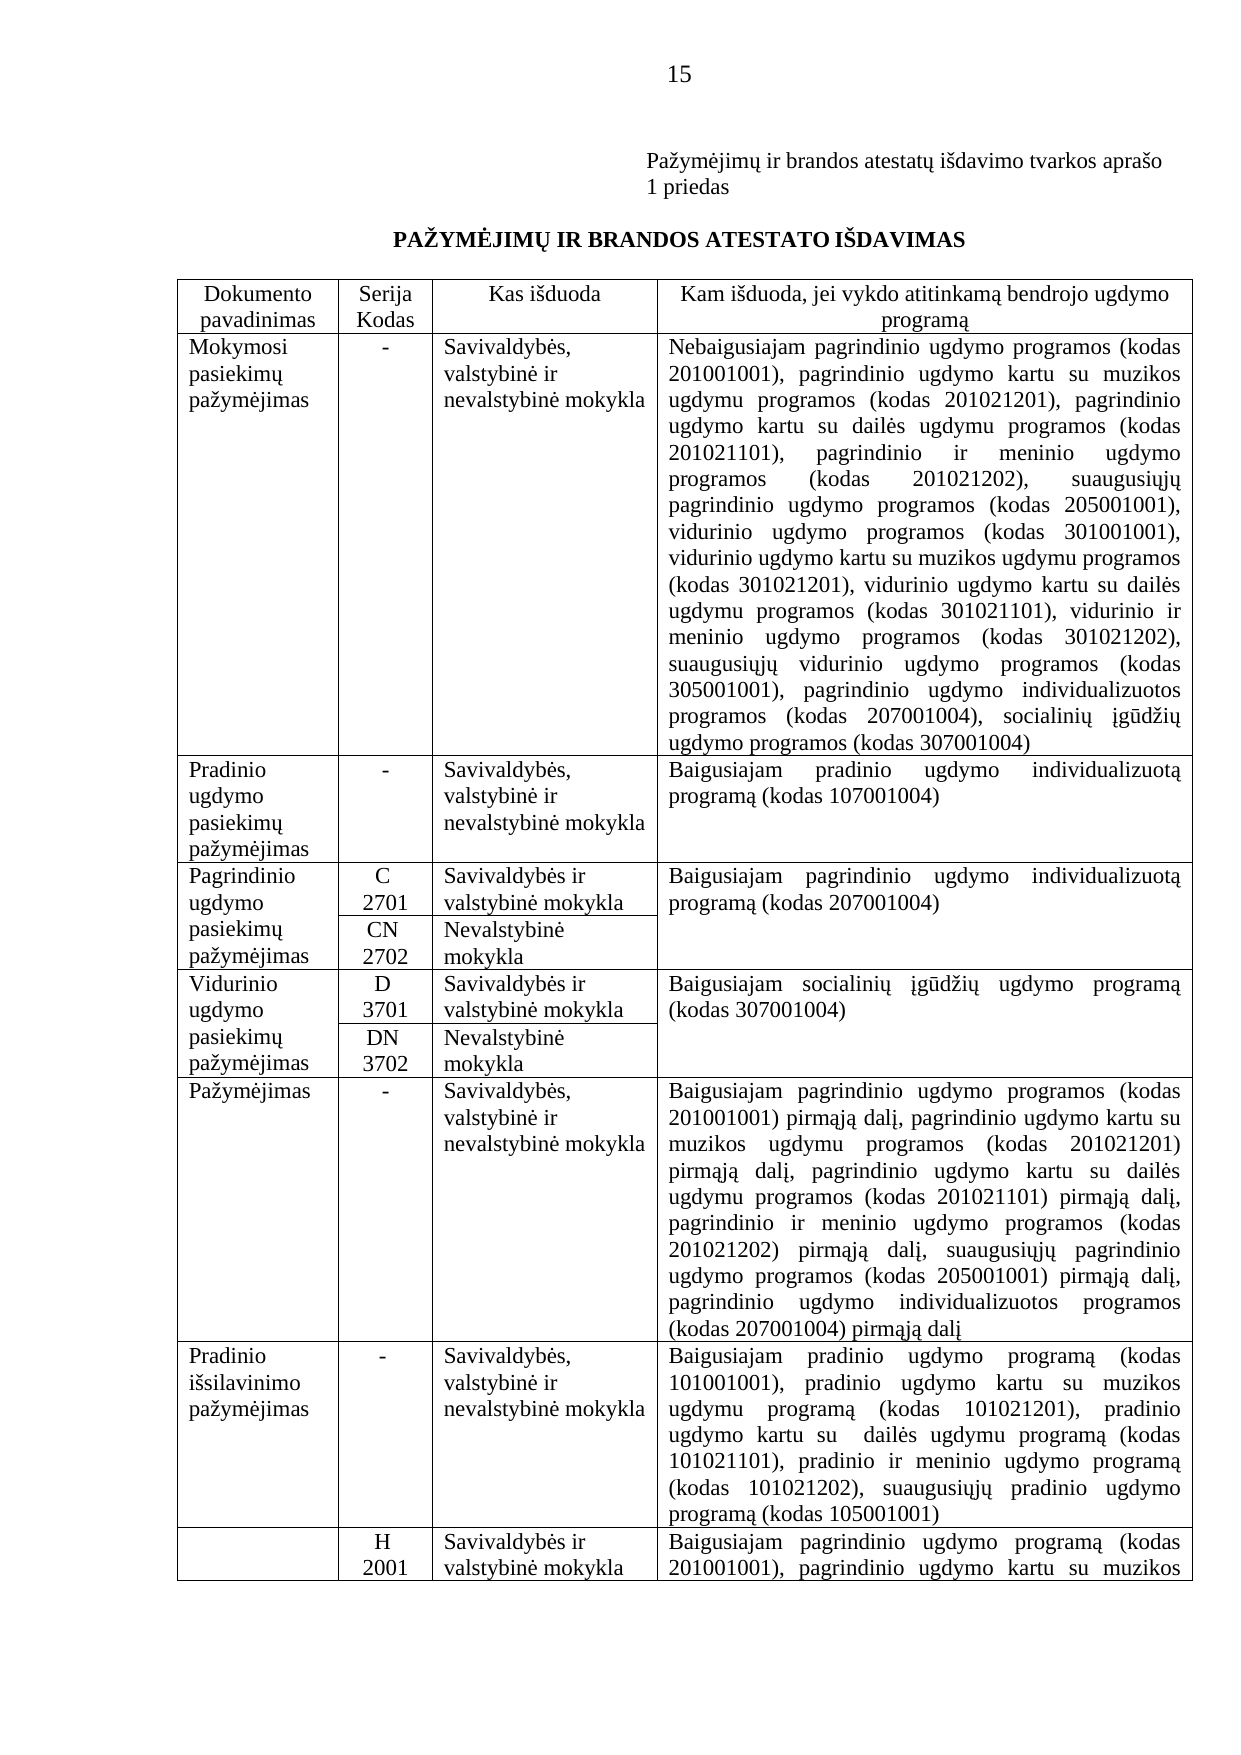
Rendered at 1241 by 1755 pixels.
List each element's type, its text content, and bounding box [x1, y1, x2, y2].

table_cell Vidurinio ugdymo pasiekimų pažymėjimas [178, 970, 338, 1077]
table_cell Pagrindinio ugdymo pasiekimų pažymėjimas [178, 863, 338, 969]
table_cell - [339, 1342, 432, 1527]
table_cell Baigusiajam pagrindinio ugdymo programą (kodas 201001001), pagrindinio ugdymo kartu su muzikos [658, 1528, 1192, 1580]
table_cell Savivaldybės, valstybinė ir nevalstybinė mokykla [433, 1078, 657, 1341]
table_cell Mokymosi pasiekimų pažymėjimas [178, 334, 338, 755]
text PAŽYMĖJIMŲ IR BRANDOS ATESTATO IŠDAVIMAS [177, 226, 1181, 252]
table_cell Savivaldybės, valstybinė ir nevalstybinė mokykla [433, 756, 657, 862]
table_cell Baigusiajam pagrindinio ugdymo programos (kodas 201001001) pirmąją dalį, pagrindinio ugdymo kartu su muzikos ugdymu programos (kodas 201021201) pirmąją dalį, pagrindinio ugdymo kartu su dailės ugdymu programos (kodas 201021101) pirmąją dalį, pagrindinio ir meninio ugdymo programos (kodas 201021202) pirmąją dalį, suaugusiųjų pagrindinio ugdymo programos (kodas 205001001) pirmąją dalį, pagrindinio ugdymo individualizuotos programos (kodas 207001004) pirmąją dalį [658, 1078, 1192, 1341]
table_cell Baigusiajam socialinių įgūdžių ugdymo programą (kodas 307001004) [658, 970, 1192, 1077]
table_cell Pradinio ugdymo pasiekimų pažymėjimas [178, 756, 338, 862]
table_cell Savivaldybės ir valstybinė mokykla [433, 863, 657, 915]
table_cell [178, 1528, 338, 1580]
table_cell Nevalstybinė mokykla [433, 916, 657, 969]
table_header Kam išduoda, jei vykdo atitinkamą bendrojo ugdymo programą [658, 280, 1192, 332]
table_cell DN 3702 [339, 1024, 432, 1077]
table_cell Savivaldybės ir valstybinė mokykla [433, 970, 657, 1023]
table_header Dokumento pavadinimas [178, 280, 338, 332]
table_cell - [339, 334, 432, 755]
text Pažymėjimų ir brandos atestatų išdavimo tvarkos aprašo [646, 147, 1181, 173]
table_cell Pradinio išsilavinimo pažymėjimas [178, 1342, 338, 1527]
table_cell Savivaldybės ir valstybinė mokykla [433, 1528, 657, 1580]
table_header Serija Kodas [339, 280, 432, 332]
table_cell C 2701 [339, 863, 432, 915]
table_cell H 2001 [339, 1528, 432, 1580]
table_cell Savivaldybės, valstybinė ir nevalstybinė mokykla [433, 1342, 657, 1527]
table_cell D 3701 [339, 970, 432, 1023]
text 1 priedas [646, 173, 1181, 199]
table_cell Pažymėjimas [178, 1078, 338, 1341]
table_header Kas išduoda [433, 280, 657, 332]
table_cell Nevalstybinė mokykla [433, 1024, 657, 1077]
table_cell Savivaldybės, valstybinė ir nevalstybinė mokykla [433, 334, 657, 755]
table_cell - [339, 756, 432, 862]
table_cell - [339, 1078, 432, 1341]
table_cell Nebaigusiajam pagrindinio ugdymo programos (kodas 201001001), pagrindinio ugdymo kartu su muzikos ugdymu programos (kodas 201021201), pagrindinio ugdymo kartu su dailės ugdymu programos (kodas 201021101), pagrindinio ir meninio ugdymo programos (kodas 201021202), suaugusiųjų pagrindinio ugdymo programos (kodas 205001001), vidurinio ugdymo programos (kodas 301001001), vidurinio ugdymo kartu su muzikos ugdymu programos (kodas 301021201), vidurinio ugdymo kartu su dailės ugdymu programos (kodas 301021101), vidurinio ir meninio ugdymo programos (kodas 301021202), suaugusiųjų vidurinio ugdymo programos (kodas 305001001), pagrindinio ugdymo individualizuotos programos (kodas 207001004), socialinių įgūdžių ugdymo programos (kodas 307001004) [658, 334, 1192, 755]
table_cell Baigusiajam pagrindinio ugdymo individualizuotą programą (kodas 207001004) [658, 863, 1192, 969]
table_cell Baigusiajam pradinio ugdymo individualizuotą programą (kodas 107001004) [658, 756, 1192, 862]
table_cell Baigusiajam pradinio ugdymo programą (kodas 101001001), pradinio ugdymo kartu su muzikos ugdymu programą (kodas 101021201), pradinio ugdymo kartu su dailės ugdymu programą (kodas 101021101), pradinio ir meninio ugdymo programą (kodas 101021202), suaugusiųjų pradinio ugdymo programą (kodas 105001001) [658, 1342, 1192, 1527]
table_cell CN 2702 [339, 916, 432, 969]
